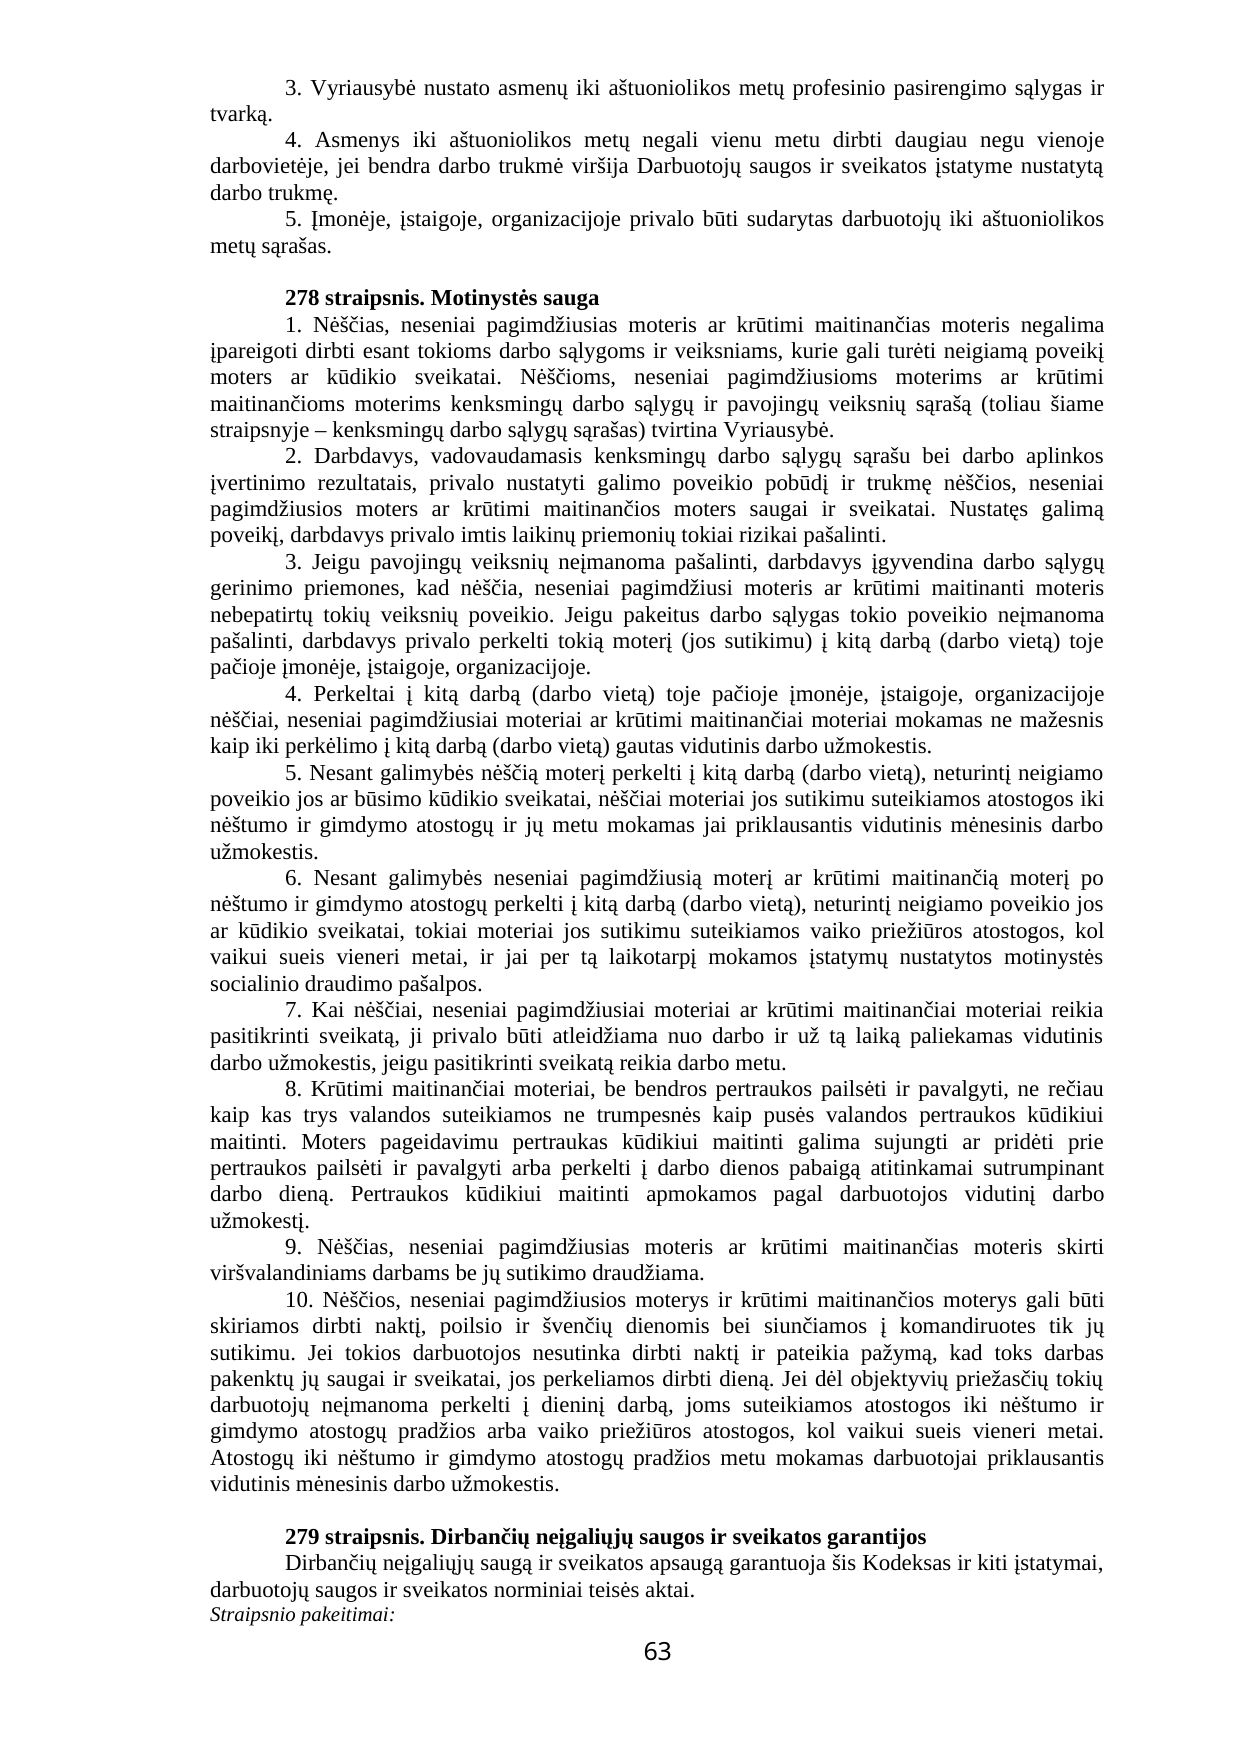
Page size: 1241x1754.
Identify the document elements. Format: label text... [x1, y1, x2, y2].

text 2. Darbdavys, vadovaudamasis kenksmingų darbo sąlygų sąrašu bei darbo aplinkos įvertinimo rezultatais, privalo nustatyti galimo poveikio pobūdį ir trukmę nėščios, neseniai pagimdžiusios moters ar krūtimi maitinančios moters saugai ir sveikatai. Nustatęs galimą poveikį, darbdavys privalo imtis laikinų priemonių tokiai rizikai pašalinti. [210, 442, 1106, 548]
text 5. Įmonėje, įstaigoje, organizacijoje privalo būti sudarytas darbuotojų iki aštuoniolikos metų sąrašas. [210, 205, 1106, 258]
text 10. nėščios, neseniai pagimdžiusios moterys ir krūtimi maitinančios moterys gali būti skiriamos dirbti naktį, poilsio ir švenčių dienomis bei siunčiamos į komandiruotes tik jų sutikimu. Jei tokios darbuotojos nesutinka dirbti naktį ir pateikia pažymą, kad toks darbas pakenktų jų saugai ir sveikatai, jos perkeliamos dirbti dieną. Jei dėl objektyvių priežasčių tokių darbuotojų neįmanoma perkelti į dieninį darbą, joms suteikiamos atostogos iki nėštumo ir gimdymo atostogų pradžios arba vaiko priežiūros atostogos, kol vaikui sueis vieneri metai. Atostogų iki nėštumo ir gimdymo atostogų pradžios metu mokamas darbuotojai priklausantis vidutinis mėnesinis darbo užmokestis. [210, 1286, 1106, 1497]
text 5. Nesant galimybės nėščią moterį perkelti į kitą darbą (darbo vietą), neturintį neigiamo poveikio jos ar būsimo kūdikio sveikatai, nėščiai moteriai jos sutikimu suteikiamos atostogos iki nėštumo ir gimdymo atostogų ir jų metu mokamas jai priklausantis vidutinis mėnesinis darbo užmokestis. [210, 759, 1106, 864]
text 4. Perkeltai į kitą darbą (darbo vietą) toje pačioje įmonėje, įstaigoje, organizacijoje nėščiai, neseniai pagimdžiusiai moteriai ar krūtimi maitinančiai moteriai mokamas ne mažesnis kaip iki perkėlimo į kitą darbą (darbo vietą) gautas vidutinis darbo užmokestis. [210, 680, 1106, 759]
text 3. Vyriausybė nustato asmenų iki aštuoniolikos metų profesinio pasirengimo sąlygas ir tvarką. [210, 73, 1106, 126]
text 7. Kai nėščiai, neseniai pagimdžiusiai moteriai ar krūtimi maitinančiai moteriai reikia pasitikrinti sveikatą, ji privalo būti atleidžiama nuo darbo ir už tą laiką paliekamas vidutinis darbo užmokestis, jeigu pasitikrinti sveikatą reikia darbo metu. [210, 996, 1106, 1075]
text 4. Asmenys iki aštuoniolikos metų negali vienu metu dirbti daugiau negu vienoje darbovietėje, jei bendra darbo trukmė viršija Darbuotojų saugos ir sveikatos įstatyme nustatytą darbo trukmę. [210, 126, 1106, 205]
text 279 straipsnis. Dirbančių neįgaliųjų saugos ir sveikatos garantijos [210, 1523, 1106, 1549]
text 6. Nesant galimybės neseniai pagimdžiusią moterį ar krūtimi maitinančią moterį po nėštumo ir gimdymo atostogų perkelti į kitą darbą (darbo vietą), neturintį neigiamo poveikio jos ar kūdikio sveikatai, tokiai moteriai jos sutikimu suteikiamos vaiko priežiūros atostogos, kol vaikui sueis vieneri metai, ir jai per tą laikotarpį mokamos įstatymų nustatytos motinystės socialinio draudimo pašalpos. [210, 864, 1106, 996]
text Straipsnio pakeitimai: [210, 1602, 1106, 1626]
text 278 straipsnis. Motinystės sauga [210, 284, 1106, 311]
text 1. Nėščias, neseniai pagimdžiusias moteris ar krūtimi maitinančias moteris negalima įpareigoti dirbti esant tokioms darbo sąlygoms ir veiksniams, kurie gali turėti neigiamą poveikį moters ar kūdikio sveikatai. Nėščioms, neseniai pagimdžiusioms moterims ar krūtimi maitinančioms moterims kenksmingų darbo sąlygų ir pavojingų veiksnių sąrašą (toliau šiame straipsnyje – kenksmingų darbo sąlygų sąrašas) tvirtina Vyriausybė. [210, 311, 1106, 442]
text 8. Krūtimi maitinančiai moteriai, be bendros pertraukos pailsėti ir pavalgyti, ne rečiau kaip kas trys valandos suteikiamos ne trumpesnės kaip pusės valandos pertraukos kūdikiui maitinti. Moters pageidavimu pertraukas kūdikiui maitinti galima sujungti ar pridėti prie pertraukos pailsėti ir pavalgyti arba perkelti į darbo dienos pabaigą atitinkamai sutrumpinant darbo dieną. Pertraukos kūdikiui maitinti apmokamos pagal darbuotojos vidutinį darbo užmokestį. [210, 1075, 1106, 1233]
text 9. Nėščias, neseniai pagimdžiusias moteris ar krūtimi maitinančias moteris skirti viršvalandiniams darbams be jų sutikimo draudžiama. [210, 1233, 1106, 1286]
text 3. Jeigu pavojingų veiksnių neįmanoma pašalinti, darbdavys įgyvendina darbo sąlygų gerinimo priemones, kad nėščia, neseniai pagimdžiusi moteris ar krūtimi maitinanti moteris nebepatirtų tokių veiksnių poveikio. Jeigu pakeitus darbo sąlygas tokio poveikio neįmanoma pašalinti, darbdavys privalo perkelti tokią moterį (jos sutikimu) į kitą darbą (darbo vietą) toje pačioje įmonėje, įstaigoje, organizacijoje. [210, 548, 1106, 680]
text Dirbančių neįgaliųjų saugą ir sveikatos apsaugą garantuoja šis Kodeksas ir kiti įstatymai, darbuotojų saugos ir sveikatos norminiai teisės aktai. [210, 1549, 1106, 1602]
